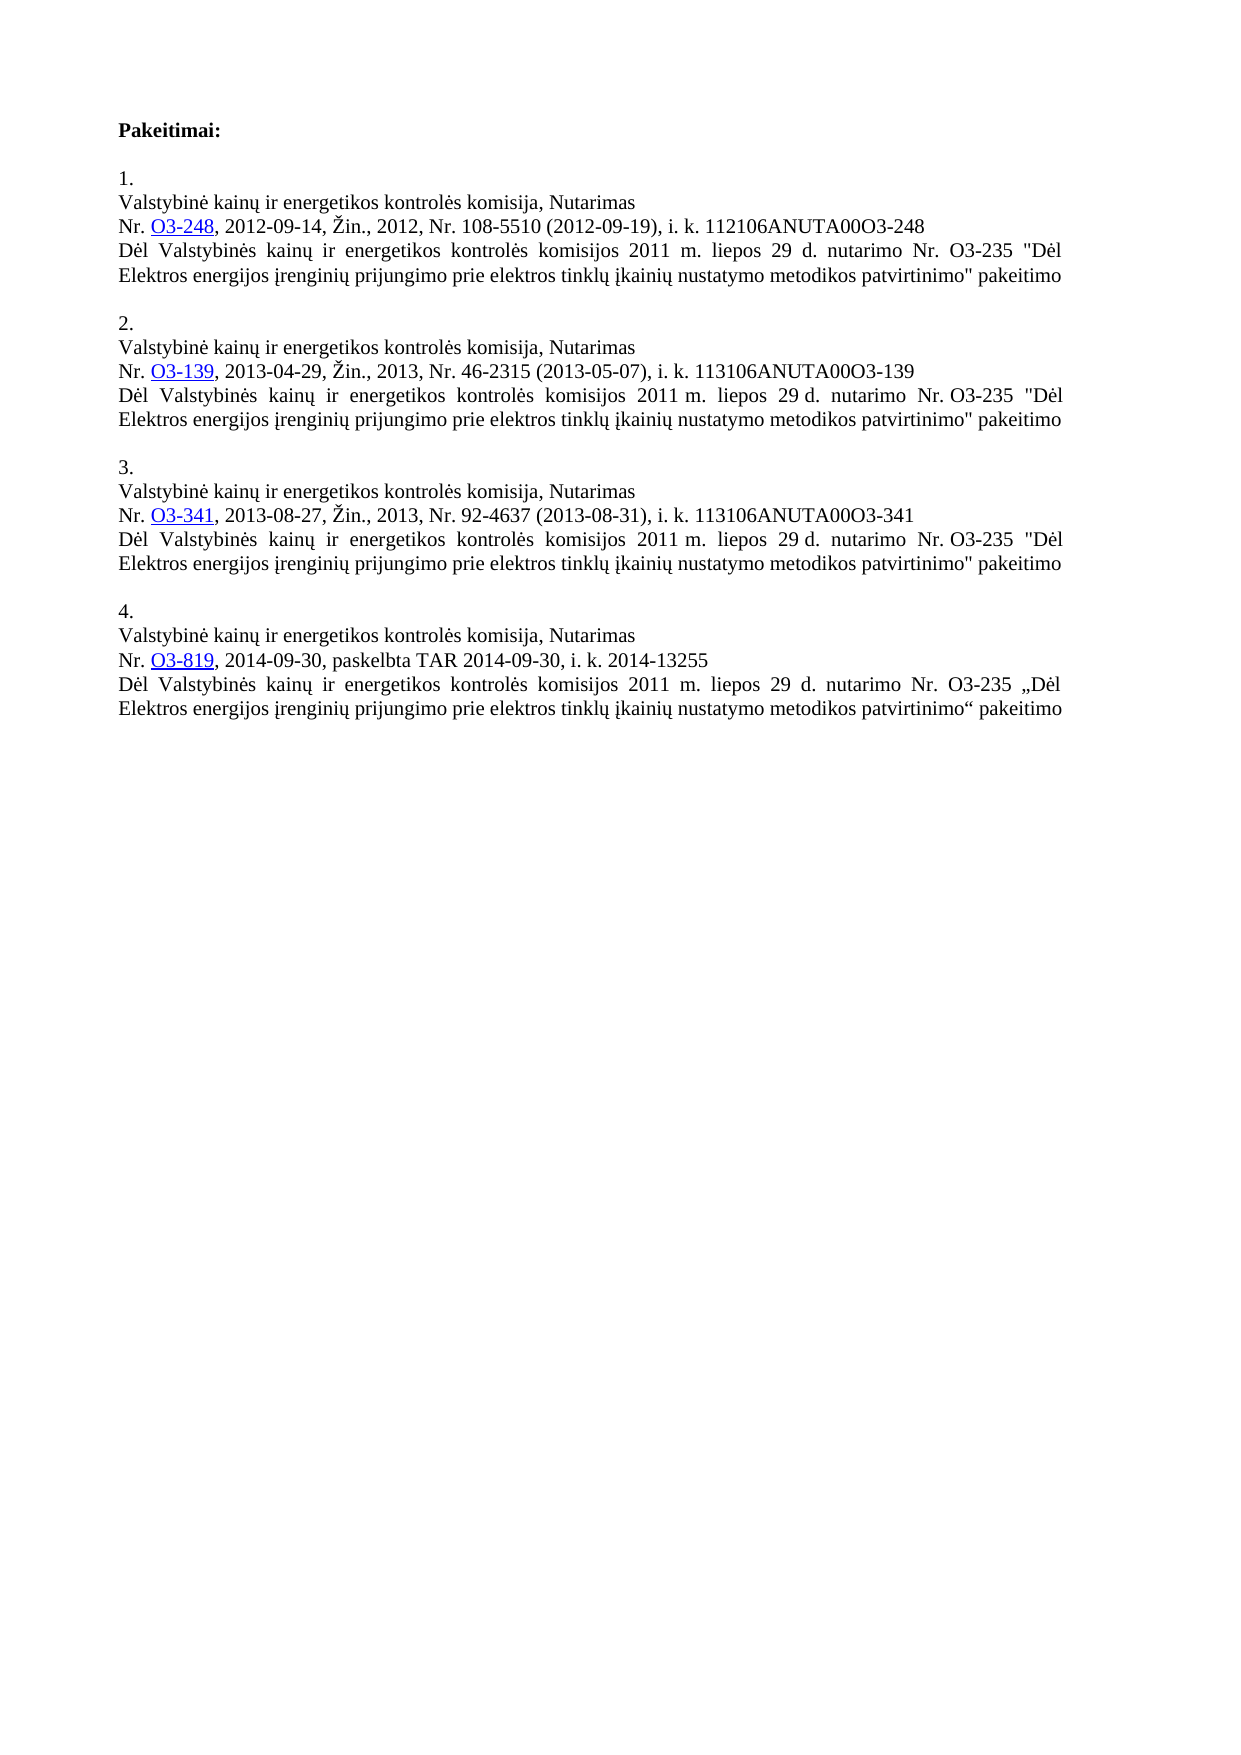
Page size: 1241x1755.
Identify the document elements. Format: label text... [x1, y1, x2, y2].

text Nr. O3-341, 2013-08-27, Žin., 2013, Nr. 92-4637 (2013-08-31), i. k. 113106ANUTA00O3-341 [118, 503, 1063, 527]
text Valstybinė kainų ir energetikos kontrolės komisija, Nutarimas [118, 335, 1063, 359]
text 4. [118, 599, 1063, 623]
text Valstybinė kainų ir energetikos kontrolės komisija, Nutarimas [118, 479, 1063, 503]
text 3. [118, 455, 1063, 479]
text Valstybinė kainų ir energetikos kontrolės komisija, Nutarimas [118, 190, 1063, 214]
text Nr. O3-139, 2013-04-29, Žin., 2013, Nr. 46-2315 (2013-05-07), i. k. 113106ANUTA00O3-139 [118, 359, 1063, 383]
text Dėl Valstybinės kainų ir energetikos kontrolės komisijos 2011 m. liepos 29 d. nutarimo Nr. O3-235 "Dėl Elektros energijos įrenginių prijungimo prie elektros tinklų įkainių nustatymo metodikos patvirtinimo" pakeitimo [118, 383, 1063, 431]
text Nr. O3-819, 2014-09-30, paskelbta TAR 2014-09-30, i. k. 2014-13255 [118, 647, 1063, 672]
text Dėl Valstybinės kainų ir energetikos kontrolės komisijos 2011 m. liepos 29 d. nutarimo Nr. O3-235 "Dėl Elektros energijos įrenginių prijungimo prie elektros tinklų įkainių nustatymo metodikos patvirtinimo" pakeitimo [118, 527, 1063, 575]
text 2. [118, 311, 1063, 335]
text Pakeitimai: [118, 118, 1063, 142]
text Valstybinė kainų ir energetikos kontrolės komisija, Nutarimas [118, 623, 1063, 647]
text Dėl Valstybinės kainų ir energetikos kontrolės komisijos 2011 m. liepos 29 d. nutarimo Nr. O3-235 „Dėl Elektros energijos įrenginių prijungimo prie elektros tinklų įkainių nustatymo metodikos patvirtinimo“ pakeitimo [118, 672, 1063, 720]
text Dėl Valstybinės kainų ir energetikos kontrolės komisijos 2011 m. liepos 29 d. nutarimo Nr. O3-235 "Dėl Elektros energijos įrenginių prijungimo prie elektros tinklų įkainių nustatymo metodikos patvirtinimo" pakeitimo [118, 238, 1063, 287]
text 1. [118, 166, 1063, 190]
text Nr. O3-248, 2012-09-14, Žin., 2012, Nr. 108-5510 (2012-09-19), i. k. 112106ANUTA00O3-248 [118, 214, 1063, 238]
